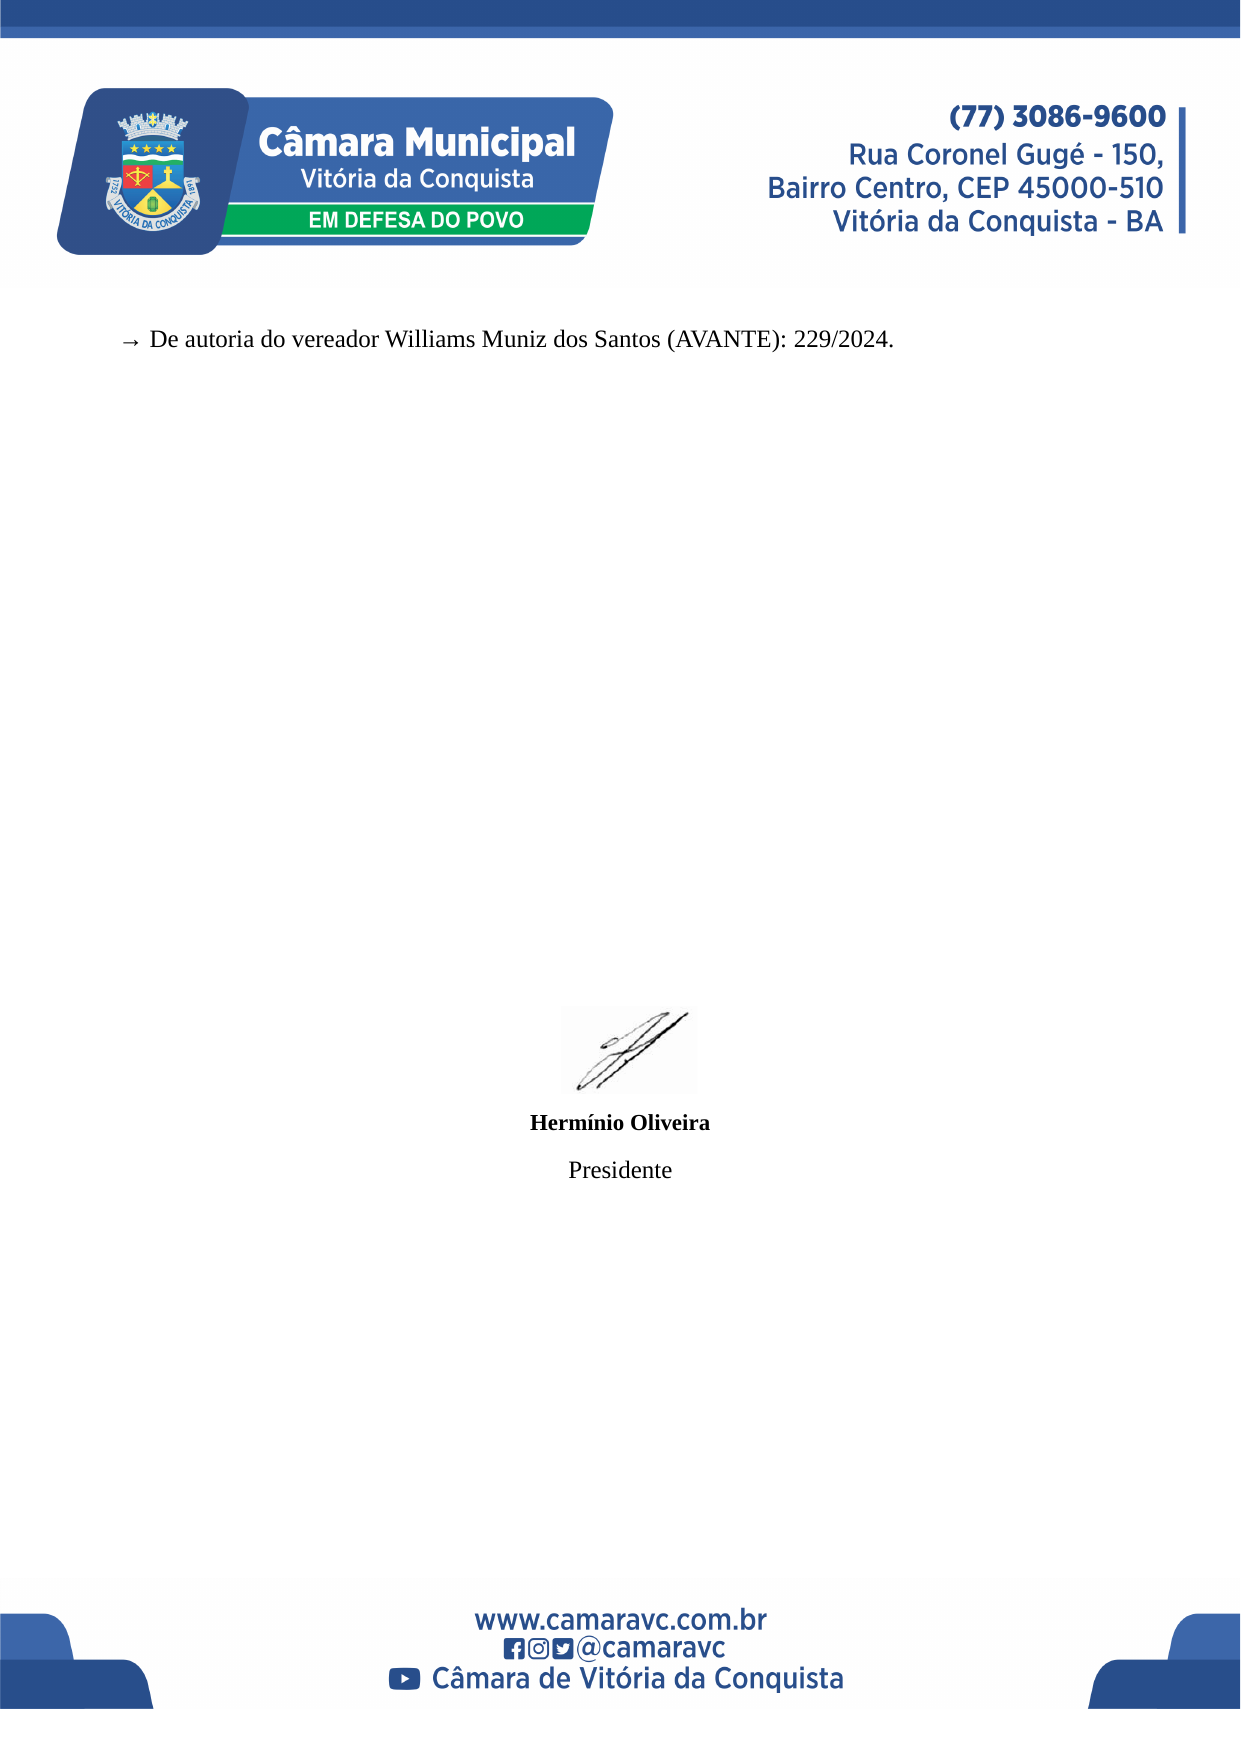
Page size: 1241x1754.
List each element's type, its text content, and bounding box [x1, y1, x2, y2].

picture [560, 1006, 698, 1094]
text Hermínio Oliveira [118, 1109, 1122, 1135]
text Presidente [118, 1155, 1122, 1184]
picture [0, 1578, 1241, 1709]
text → De autoria do vereador Williams Muniz dos Santos (AVANTE): 229/2024. [118, 324, 1122, 353]
picture [0, 0, 1241, 288]
